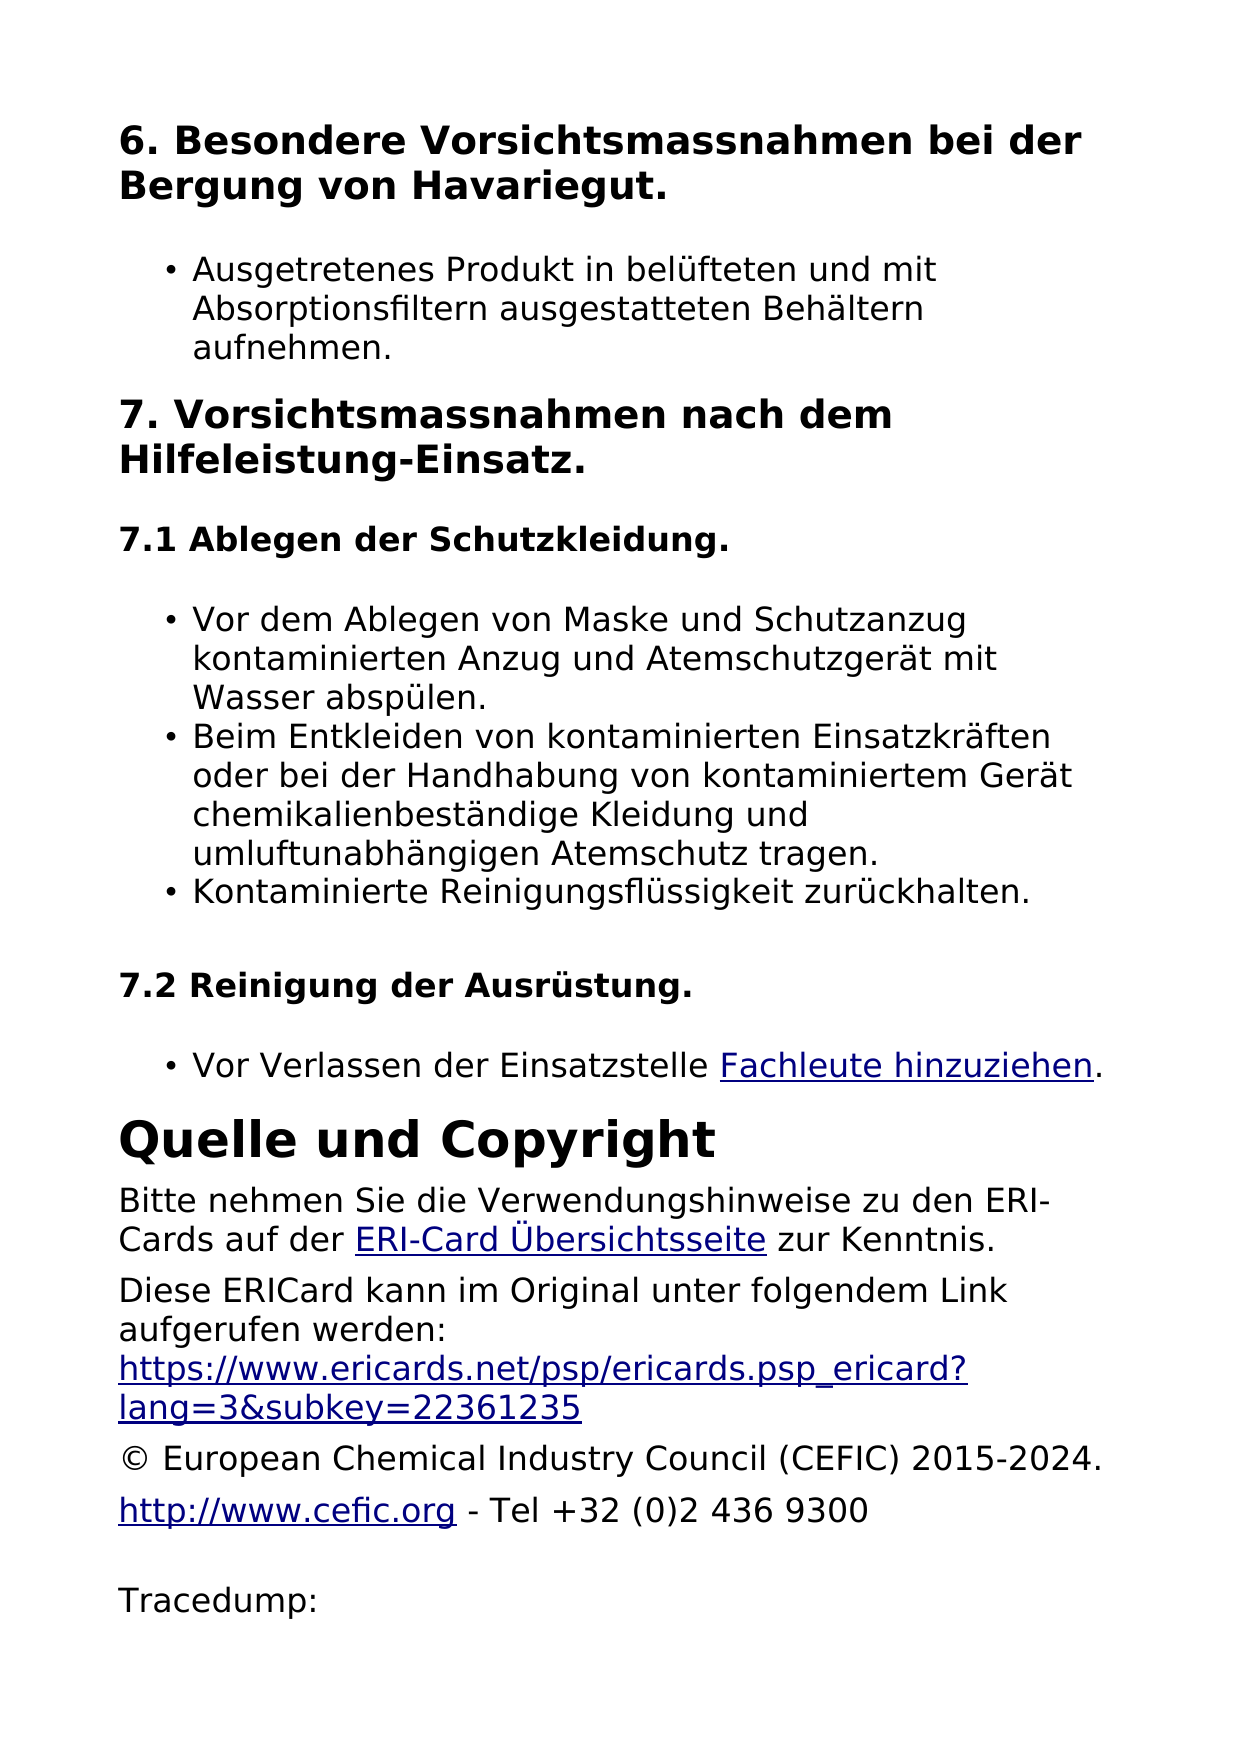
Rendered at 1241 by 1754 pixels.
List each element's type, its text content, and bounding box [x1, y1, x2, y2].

subtitle 7. Vorsichtsmassnahmen nach dem Hilfeleistung-Einsatz. [118, 392, 1122, 482]
list Vor dem Ablegen von Maske und Schutzanzug kontaminierten Anzug und Atemschutzgerät mit Wasser abspülen. [177, 601, 1122, 717]
text © European Chemical Industry Council (CEFIC) 2015-2024. [118, 1440, 1122, 1478]
text http://www.cefic.org - Tel +32 (0)2 436 9300 [118, 1491, 1122, 1530]
list Ausgetretenes Produkt in belüfteten und mit Absorptionsfiltern ausgestatteten Behältern aufnehmen. [177, 251, 1122, 367]
list Vor Verlassen der Einsatzstelle Fachleute hinzuziehen. [177, 1047, 1122, 1086]
subtitle 6. Besondere Vorsichtsmassnahmen bei der Bergung von Havariegut. [118, 118, 1122, 208]
list Beim Entkleiden von kontaminierten Einsatzkräften oder bei der Handhabung von kontaminiertem Gerät chemikalienbeständige Kleidung und umluftunabhängigen Atemschutz tragen. [177, 717, 1122, 873]
subtitle Quelle und Copyright [118, 1111, 1122, 1169]
list Kontaminierte Reinigungsflüssigkeit zurückhalten. [177, 873, 1122, 912]
text Diese ERICard kann im Original unter folgendem Link aufgerufen werden: https://www.ericards.net/psp/ericards.psp_ericard?lang=3&subkey=22361235 [118, 1272, 1122, 1427]
text Tracedump: [118, 1542, 1122, 1620]
subtitle 7.2 Reinigung der Ausrüstung. [118, 966, 1122, 1005]
subtitle 7.1 Ablegen der Schutzkleidung. [118, 520, 1122, 559]
text Bitte nehmen Sie die Verwendungshinweise zu den ERI-Cards auf der ERI-Card Übersichtsseite zur Kenntnis. [118, 1182, 1122, 1259]
